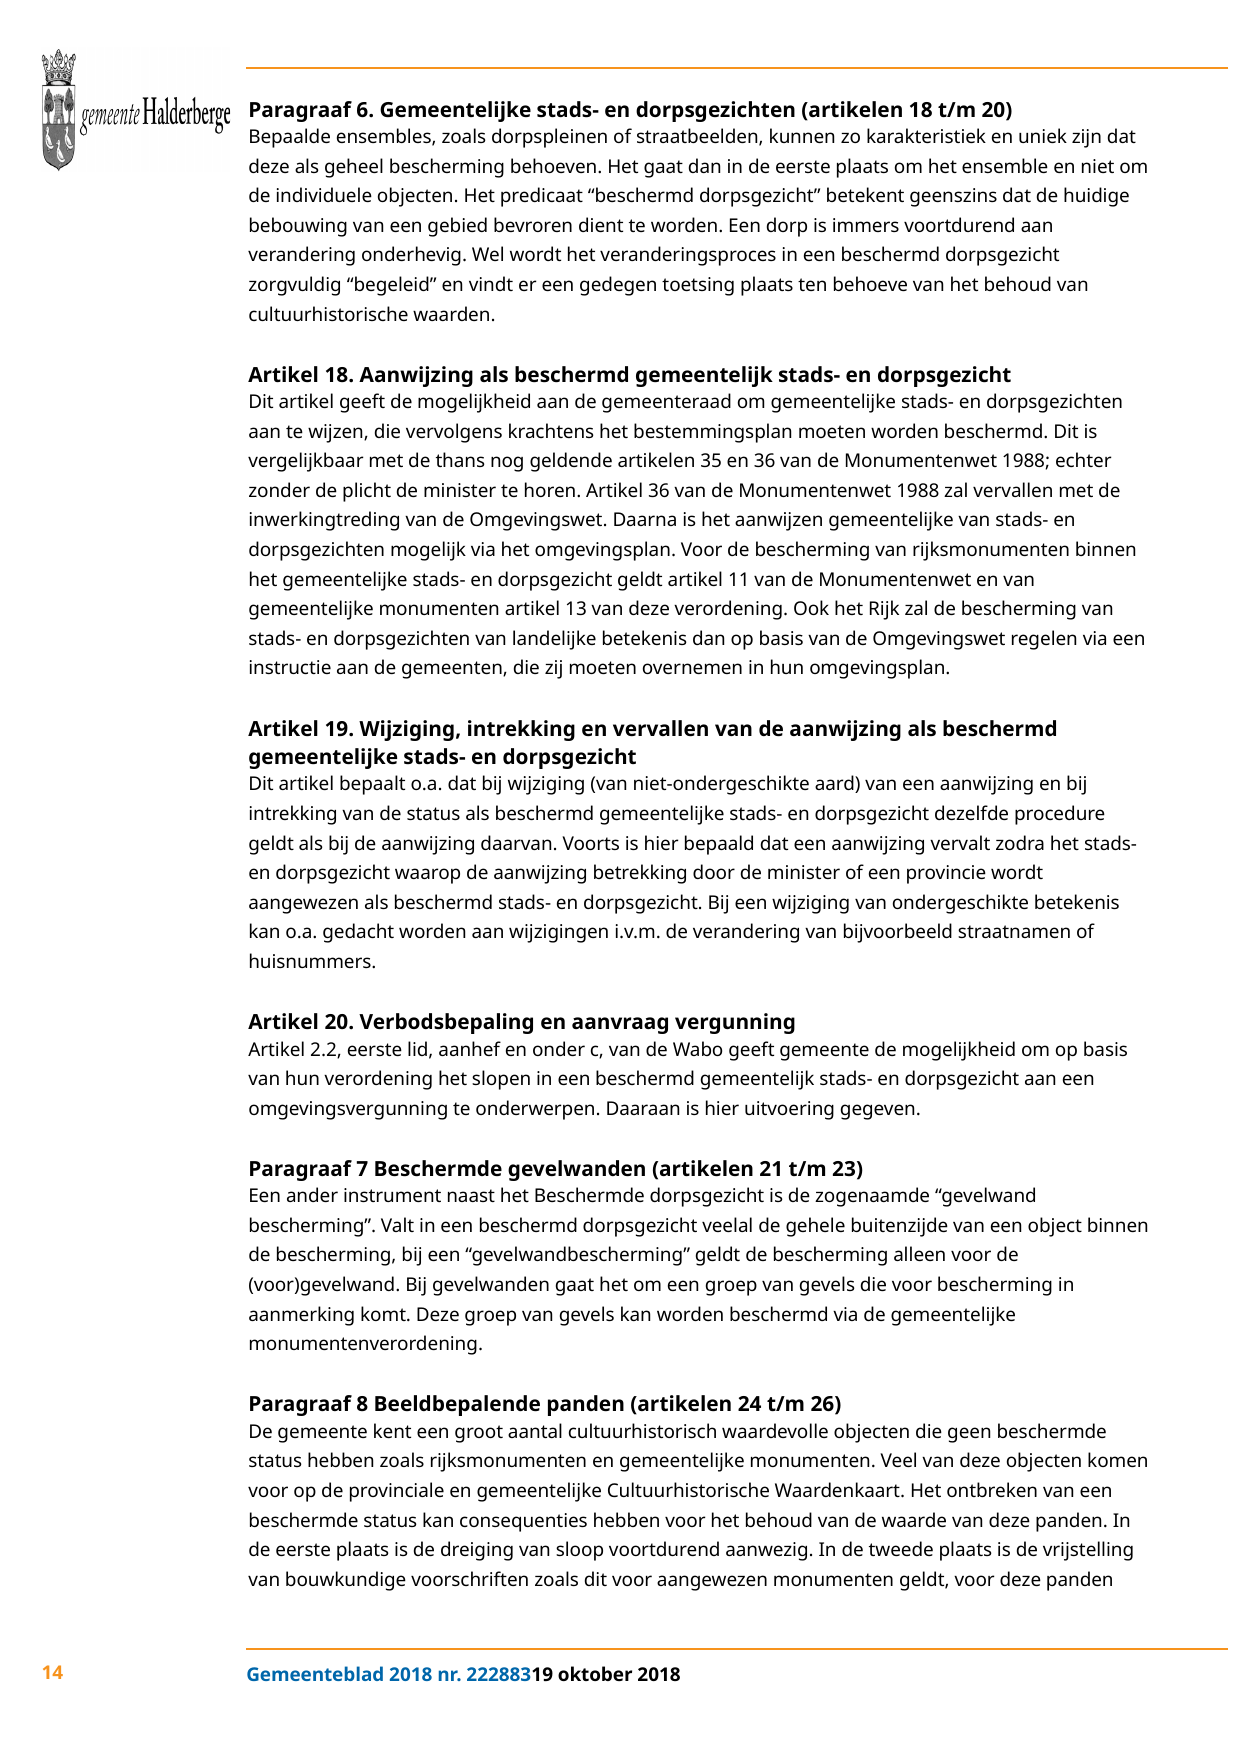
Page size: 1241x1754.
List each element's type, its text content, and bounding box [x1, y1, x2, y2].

text Bepaalde ensembles, zoals dorpspleinen of straatbeelden, kunnen zo karakteristiek en uniek zijn dat deze als geheel bescherming behoeven. Het gaat dan in de eerste plaats om het ensemble en niet om de individuele objecten. Het predicaat “beschermd dorpsgezicht” betekent geenszins dat de huidige bebouwing van een gebied bevroren dient te worden. Een dorp is immers voortdurend aan verandering onderhevig. Wel wordt het veranderingsproces in een beschermd dorpsgezicht zorgvuldig “begeleid” en vindt er een gedegen toetsing plaats ten behoeve van het behoud van cultuurhistorische waarden. [248, 123, 1152, 326]
text Dit artikel geeft de mogelijkheid aan de gemeenteraad om gemeentelijke stads- en dorpsgezichten aan te wijzen, die vervolgens krachtens het bestemmingsplan moeten worden beschermd. Dit is vergelijkbaar met de thans nog geldende artikelen 35 en 36 van de Monumentenwet 1988; echter zonder de plicht de minister te horen. Artikel 36 van de Monumentenwet 1988 zal vervallen met de inwerkingtreding van de Omgevingswet. Daarna is het aanwijzen gemeentelijke van stads- en dorpsgezichten mogelijk via het omgevingsplan. Voor de bescherming van rijksmonumenten binnen het gemeentelijke stads- en dorpsgezicht geldt artikel 11 van de Monumentenwet en van gemeentelijke monumenten artikel 13 van deze verordening. Ook het Rijk zal de bescherming van stads- en dorpsgezichten van landelijke betekenis dan op basis van de Omgevingswet regelen via een instructie aan de gemeenten, die zij moeten overnemen in hun omgevingsplan. [248, 388, 1152, 680]
text Artikel 19. Wijziging, intrekking en vervallen van de aanwijzing als beschermd gemeentelijke stads- en dorpsgezicht [248, 714, 1152, 771]
text De gemeente kent een groot aantal cultuurhistorisch waardevolle objecten die geen beschermde status hebben zoals rijksmonumenten en gemeentelijke monumenten. Veel van deze objecten komen voor op de provinciale en gemeentelijke Cultuurhistorische Waardenkaart. Het ontbreken van een beschermde status kan consequenties hebben voor het behoud van de waarde van deze panden. In de eerste plaats is de dreiging van sloop voortdurend aanwezig. In de tweede plaats is de vrijstelling van bouwkundige voorschriften zoals dit voor aangewezen monumenten geldt, voor deze panden [248, 1418, 1152, 1592]
text Artikel 2.2, eerste lid, aanhef en onder c, van de Wabo geeft gemeente de mogelijkheid om op basis van hun verordening het slopen in een beschermd gemeentelijk stads- en dorpsgezicht aan een omgevingsvergunning te onderwerpen. Daaraan is hier uitvoering gegeven. [248, 1036, 1152, 1121]
text Een ander instrument naast het Beschermde dorpsgezicht is de zogenaamde “gevelwand bescherming”. Valt in een beschermd dorpsgezicht veelal de gehele buitenzijde van een object binnen de bescherming, bij een “gevelwandbescherming” geldt de bescherming alleen voor de (voor)gevelwand. Bij gevelwanden gaat het om een groep van gevels die voor bescherming in aanmerking komt. Deze groep van gevels kan worden beschermd via de gemeentelijke monumentenverordening. [248, 1182, 1152, 1356]
text Artikel 20. Verbodsbepaling en aanvraag vergunning [248, 1007, 1152, 1036]
text Dit artikel bepaalt o.a. dat bij wijziging (van niet-ondergeschikte aard) van een aanwijzing en bij intrekking van de status als beschermd gemeentelijke stads- en dorpsgezicht dezelfde procedure geldt als bij de aanwijzing daarvan. Voorts is hier bepaald dat een aanwijzing vervalt zodra het stads- en dorpsgezicht waarop de aanwijzing betrekking door de minister of een provincie wordt aangewezen als beschermd stads- en dorpsgezicht. Bij een wijziging van ondergeschikte betekenis kan o.a. gedacht worden aan wijzigingen i.v.m. de verandering van bijvoorbeeld straatnamen of huisnummers. [248, 771, 1152, 974]
picture [41, 47, 231, 172]
text Paragraaf 8 Beeldbepalende panden (artikelen 24 t/m 26) [248, 1389, 1152, 1418]
text Paragraaf 6. Gemeentelijke stads- en dorpsgezichten (artikelen 18 t/m 20) [248, 95, 1152, 123]
text Paragraaf 7 Beschermde gevelwanden (artikelen 21 t/m 23) [248, 1154, 1152, 1182]
text Artikel 18. Aanwijzing als beschermd gemeentelijk stads- en dorpsgezicht [248, 360, 1152, 388]
